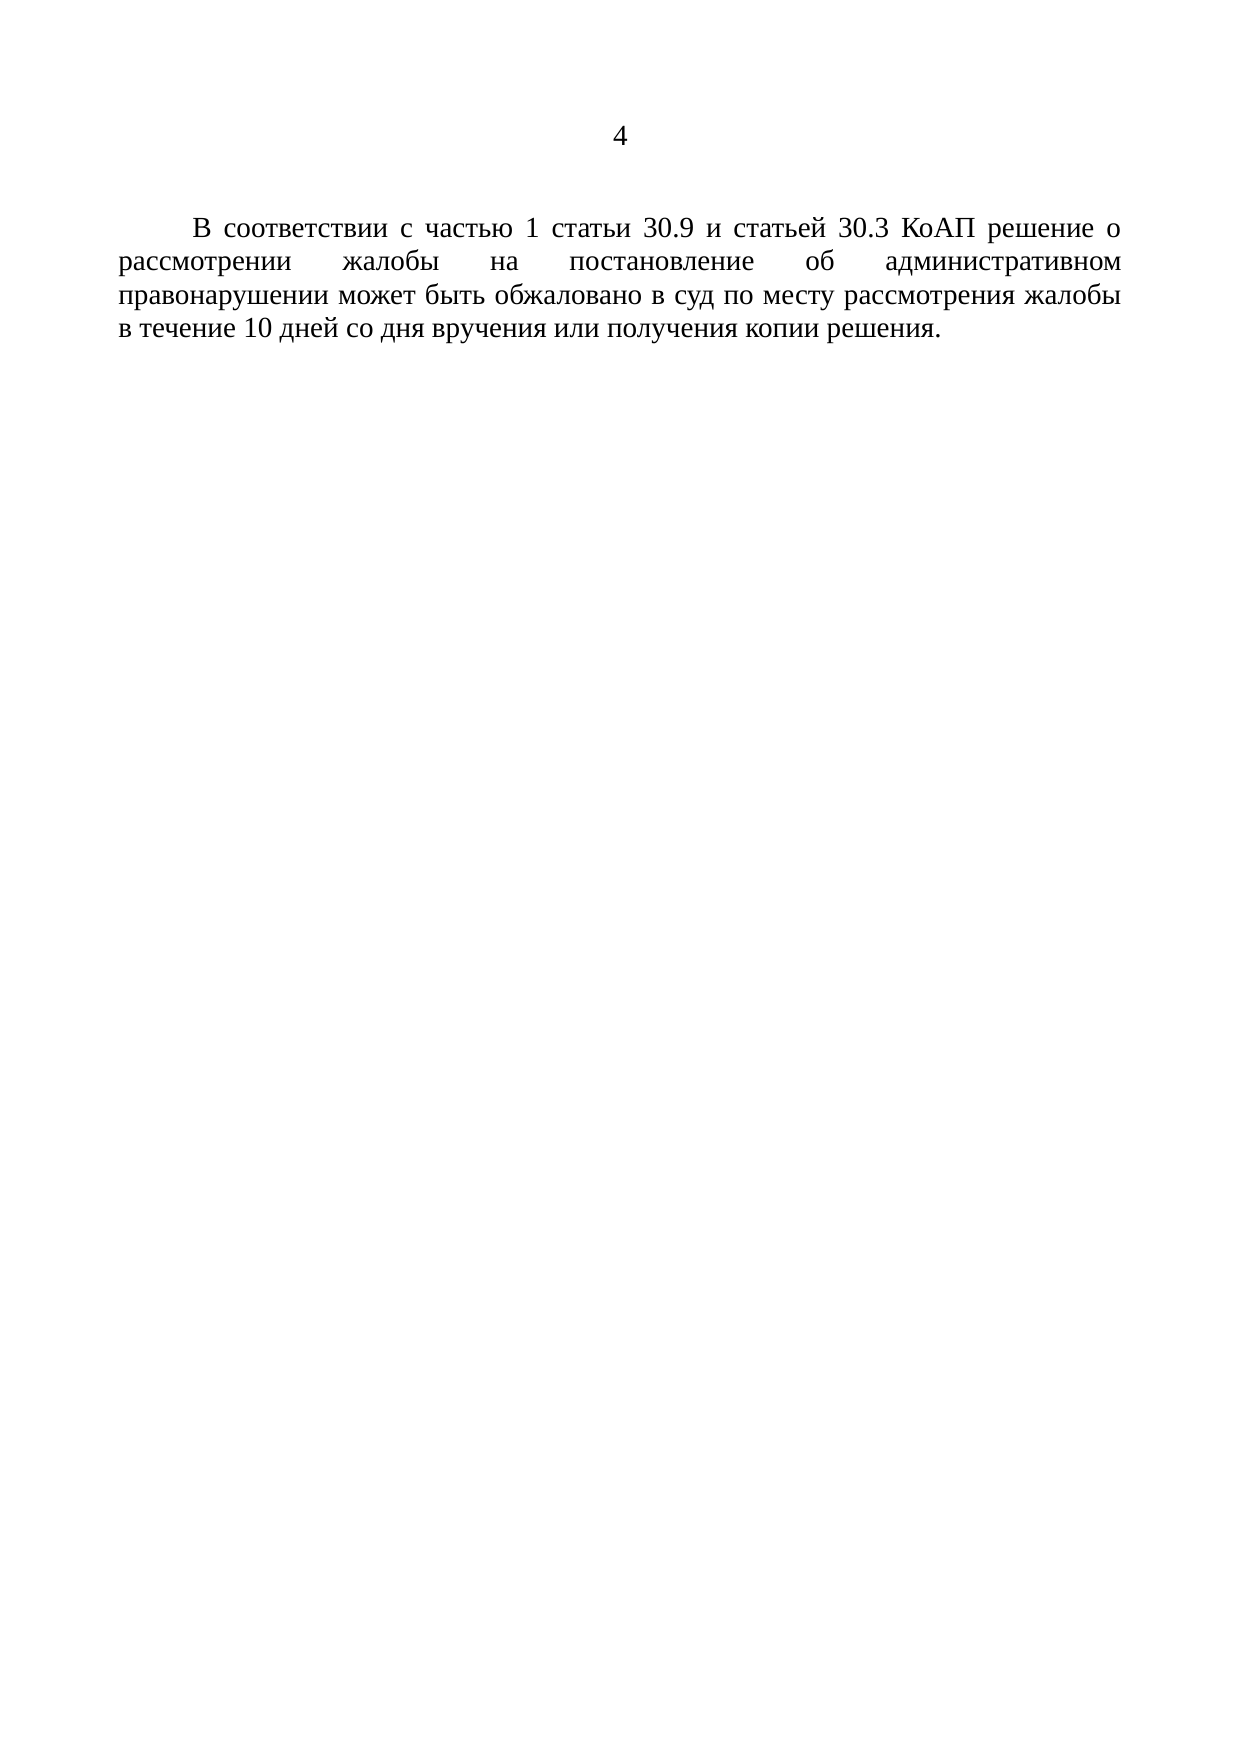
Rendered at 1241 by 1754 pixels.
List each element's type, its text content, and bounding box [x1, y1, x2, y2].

text В соответствии с частью 1 статьи 30.9 и статьей 30.3 КоАП решение о рассмотрении жалобы на постановление об административном правонарушении может быть обжаловано в суд по месту рассмотрения жалобы в течение 10 дней со дня вручения или получения копии решения. [118, 210, 1122, 344]
